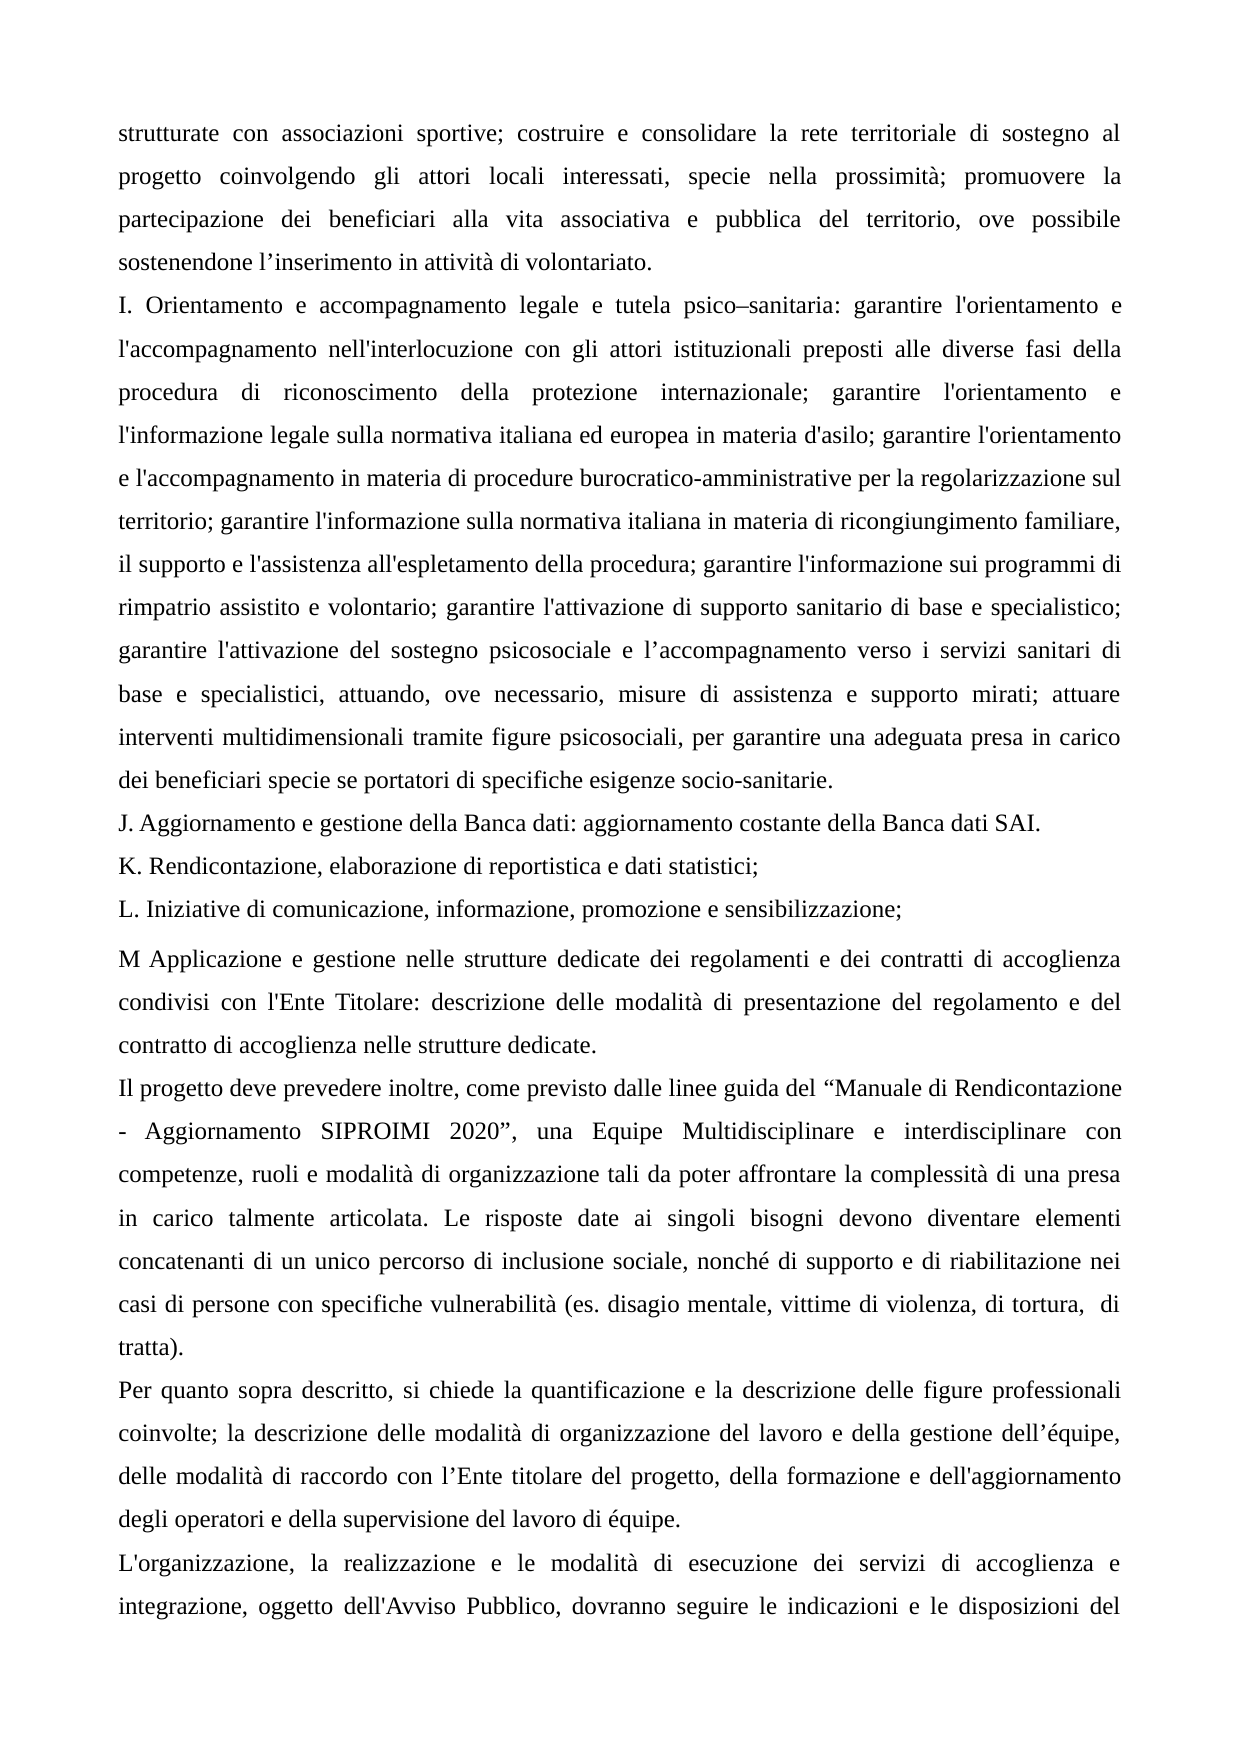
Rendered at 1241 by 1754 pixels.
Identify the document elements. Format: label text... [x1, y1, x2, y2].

text M Applicazione e gestione nelle strutture dedicate dei regolamenti e dei contratti di accoglienza condivisi con l'Ente Titolare: descrizione delle modalità di presentazione del regolamento e del contratto di accoglienza nelle strutture dedicate. [118, 944, 1122, 1059]
text Il progetto deve prevedere inoltre, come previsto dalle linee guida del “Manuale di Rendicontazione - Aggiornamento SIPROIMI 2020”, una Equipe Multidisciplinare e interdisciplinare con competenze, ruoli e modalità di organizzazione tali da poter affrontare la complessità di una presa in carico talmente articolata. Le risposte date ai singoli bisogni devono diventare elementi concatenanti di un unico percorso di inclusione sociale, nonché di supporto e di riabilitazione nei casi di persone con specifiche vulnerabilità (es. disagio mentale, vittime di violenza, di tortura, di tratta). [118, 1073, 1122, 1361]
text I. Orientamento e accompagnamento legale e tutela psico–sanitaria: garantire l'orientamento e l'accompagnamento nell'interlocuzione con gli attori istituzionali preposti alle diverse fasi della procedura di riconoscimento della protezione internazionale; garantire l'orientamento e l'informazione legale sulla normativa italiana ed europea in materia d'asilo; garantire l'orientamento e l'accompagnamento in materia di procedure burocratico-amministrative per la regolarizzazione sul territorio; garantire l'informazione sulla normativa italiana in materia di ricongiungimento familiare, il supporto e l'assistenza all'espletamento della procedura; garantire l'informazione sui programmi di rimpatrio assistito e volontario; garantire l'attivazione di supporto sanitario di base e specialistico; garantire l'attivazione del sostegno psicosociale e l’accompagnamento verso i servizi sanitari di base e specialistici, attuando, ove necessario, misure di assistenza e supporto mirati; attuare interventi multidimensionali tramite figure psicosociali, per garantire una adeguata presa in carico dei beneficiari specie se portatori di specifiche esigenze socio-sanitarie. [118, 291, 1122, 794]
list L. Iniziative di comunicazione, informazione, promozione e sensibilizzazione; [118, 894, 1122, 923]
text K. Rendicontazione, elaborazione di reportistica e dati statistici; [118, 851, 1122, 880]
text strutturate con associazioni sportive; costruire e consolidare la rete territoriale di sostegno al progetto coinvolgendo gli attori locali interessati, specie nella prossimità; promuovere la partecipazione dei beneficiari alla vita associativa e pubblica del territorio, ove possibile sostenendone l’inserimento in attività di volontariato. [118, 118, 1122, 276]
text Per quanto sopra descritto, si chiede la quantificazione e la descrizione delle figure professionali coinvolte; la descrizione delle modalità di organizzazione del lavoro e della gestione dell’équipe, delle modalità di raccordo con l’Ente titolare del progetto, della formazione e dell'aggiornamento degli operatori e della supervisione del lavoro di équipe. [118, 1375, 1122, 1533]
text J. Aggiornamento e gestione della Banca dati: aggiornamento costante della Banca dati SAI. [118, 808, 1122, 837]
text L'organizzazione, la realizzazione e le modalità di esecuzione dei servizi di accoglienza e integrazione, oggetto dell'Avviso Pubblico, dovranno seguire le indicazioni e le disposizioni del [118, 1548, 1122, 1619]
